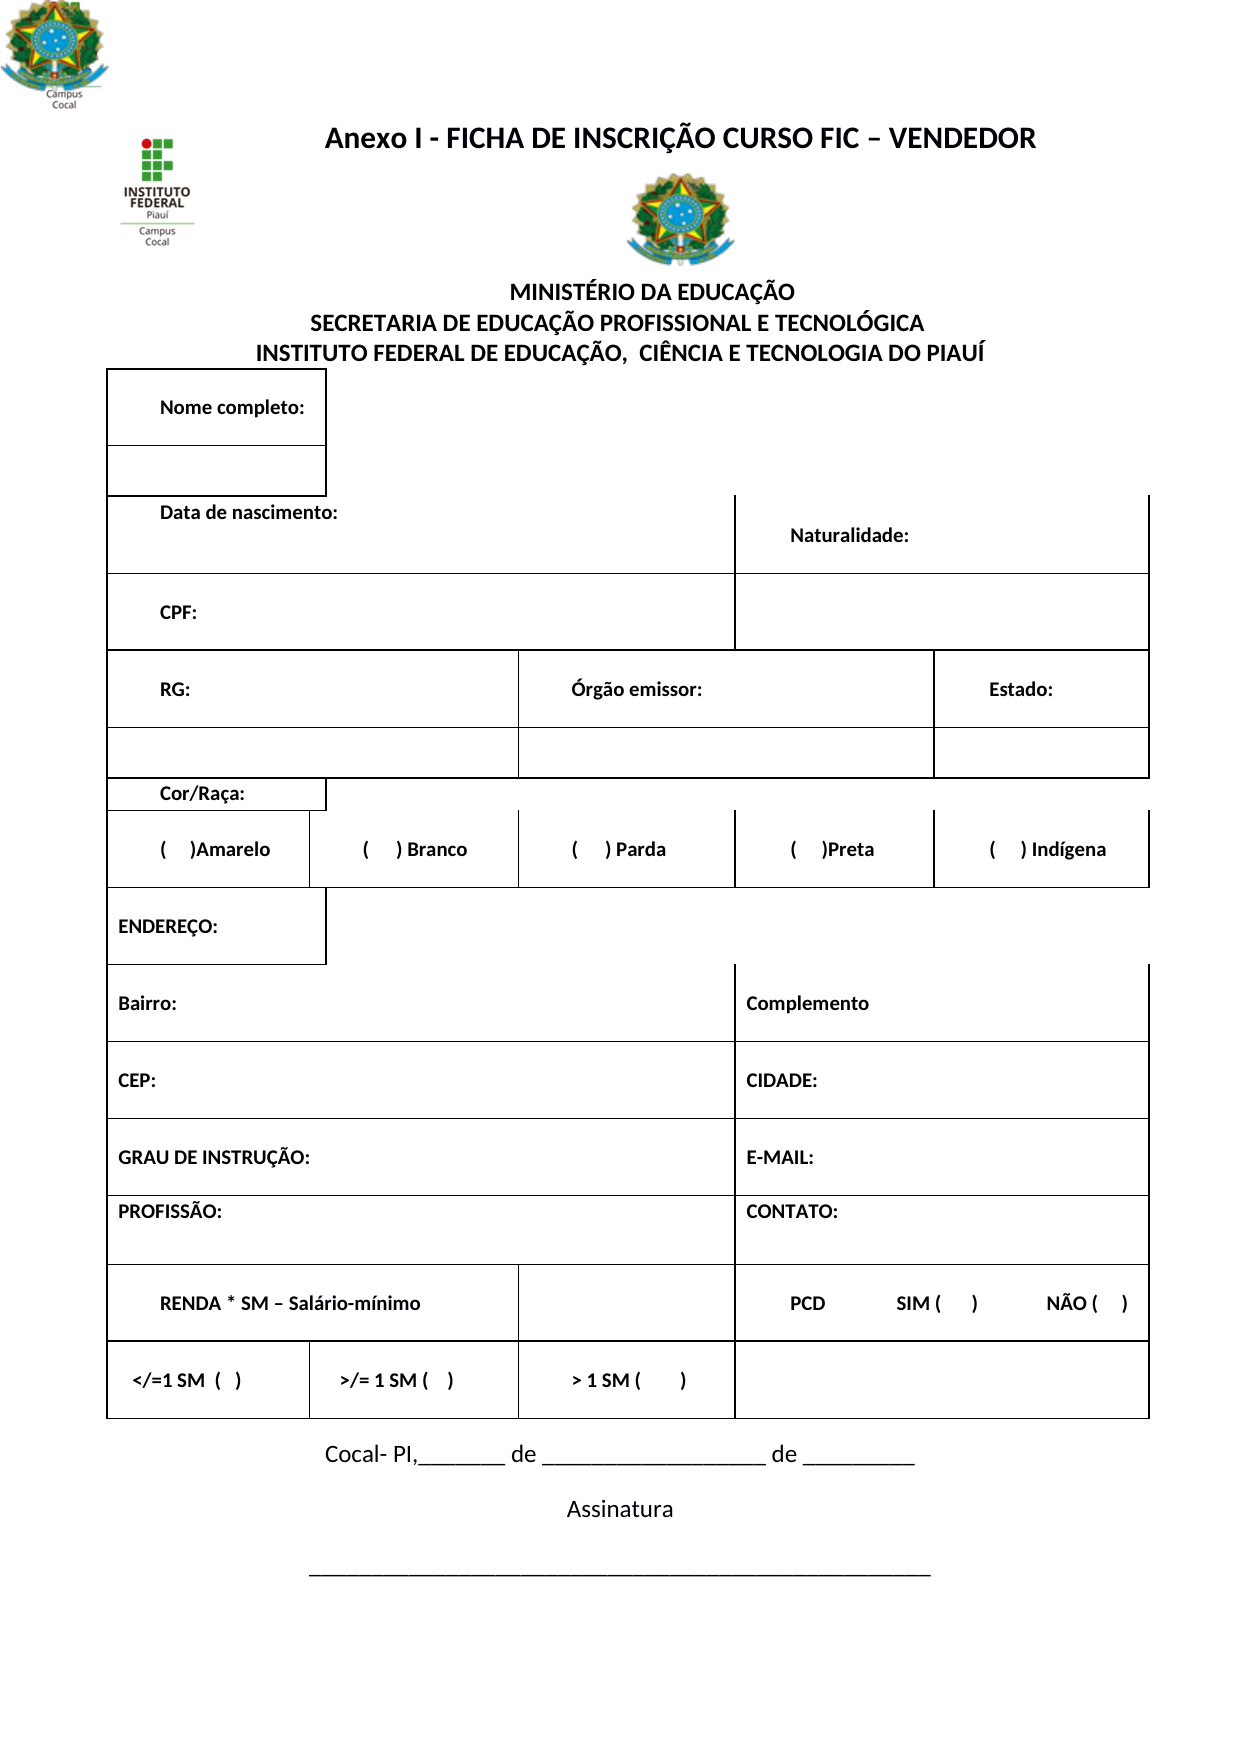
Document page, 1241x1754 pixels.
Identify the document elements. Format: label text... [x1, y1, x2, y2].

table_cell ( )Amarelo [108, 811, 309, 887]
table_cell ( )Preta [736, 810, 933, 887]
text Cocal- PI,_______ de __________________ de _________ [118, 1438, 1122, 1468]
table_cell ( ) Indígena [935, 810, 1148, 887]
table_cell [935, 728, 1148, 777]
text __________________________________________________ [118, 1549, 1122, 1579]
table_cell CEP: [108, 1042, 734, 1118]
table_cell CIDADE: [736, 1042, 1148, 1118]
table_cell PCD SIM ( ) NÃO ( ) [736, 1265, 1148, 1340]
picture [93, 136, 221, 248]
text Anexo I - FICHA DE INSCRIÇÃO CURSO FIC – VENDEDOR [118, 118, 1122, 156]
text MINISTÉRIO DA EDUCAÇÃO [183, 276, 1122, 307]
table_cell Estado: [935, 651, 1148, 726]
table_cell [736, 574, 1148, 649]
table_cell ENDEREÇO: [108, 888, 325, 964]
table_cell [519, 728, 933, 777]
picture [0, 0, 128, 111]
table_header Nome completo: [108, 370, 325, 445]
table_cell PROFISSÃO: [108, 1196, 734, 1263]
table_cell E-MAIL: [736, 1119, 1148, 1195]
table_cell CPF: [108, 574, 734, 649]
table_cell [736, 1342, 1148, 1417]
text Assinatura [118, 1493, 1122, 1524]
table_cell Data de nascimento: [108, 495, 734, 572]
table_cell > 1 SM ( ) [519, 1342, 734, 1417]
table_cell Órgão emissor: [519, 651, 933, 726]
table_cell [519, 1265, 734, 1340]
table_cell >/= 1 SM ( ) [310, 1342, 518, 1417]
picture [626, 173, 736, 266]
table_cell GRAU DE INSTRUÇÃO: [108, 1119, 734, 1195]
table_cell Complemento [736, 964, 1148, 1041]
table_cell ( ) Parda [519, 810, 734, 887]
table_cell RENDA * SM – Salário-mínimo [108, 1265, 518, 1340]
table_cell Cor/Raça: [108, 779, 325, 810]
table_cell [108, 446, 325, 495]
text SECRETARIA DE EDUCAÇÃO PROFISSIONAL E TECNOLÓGICA [133, 307, 1108, 337]
table_cell ( ) Branco [310, 810, 518, 887]
table_cell RG: [108, 651, 518, 726]
table_cell </=1 SM ( ) [108, 1342, 309, 1417]
table_cell [108, 728, 518, 777]
table_cell Naturalidade: [736, 495, 1148, 572]
text INSTITUTO FEDERAL DE EDUCAÇÃO, CIÊNCIA E TECNOLOGIA DO PIAUÍ [133, 337, 1108, 368]
table_cell Bairro: [108, 964, 734, 1041]
table_cell CONTATO: [736, 1196, 1148, 1263]
